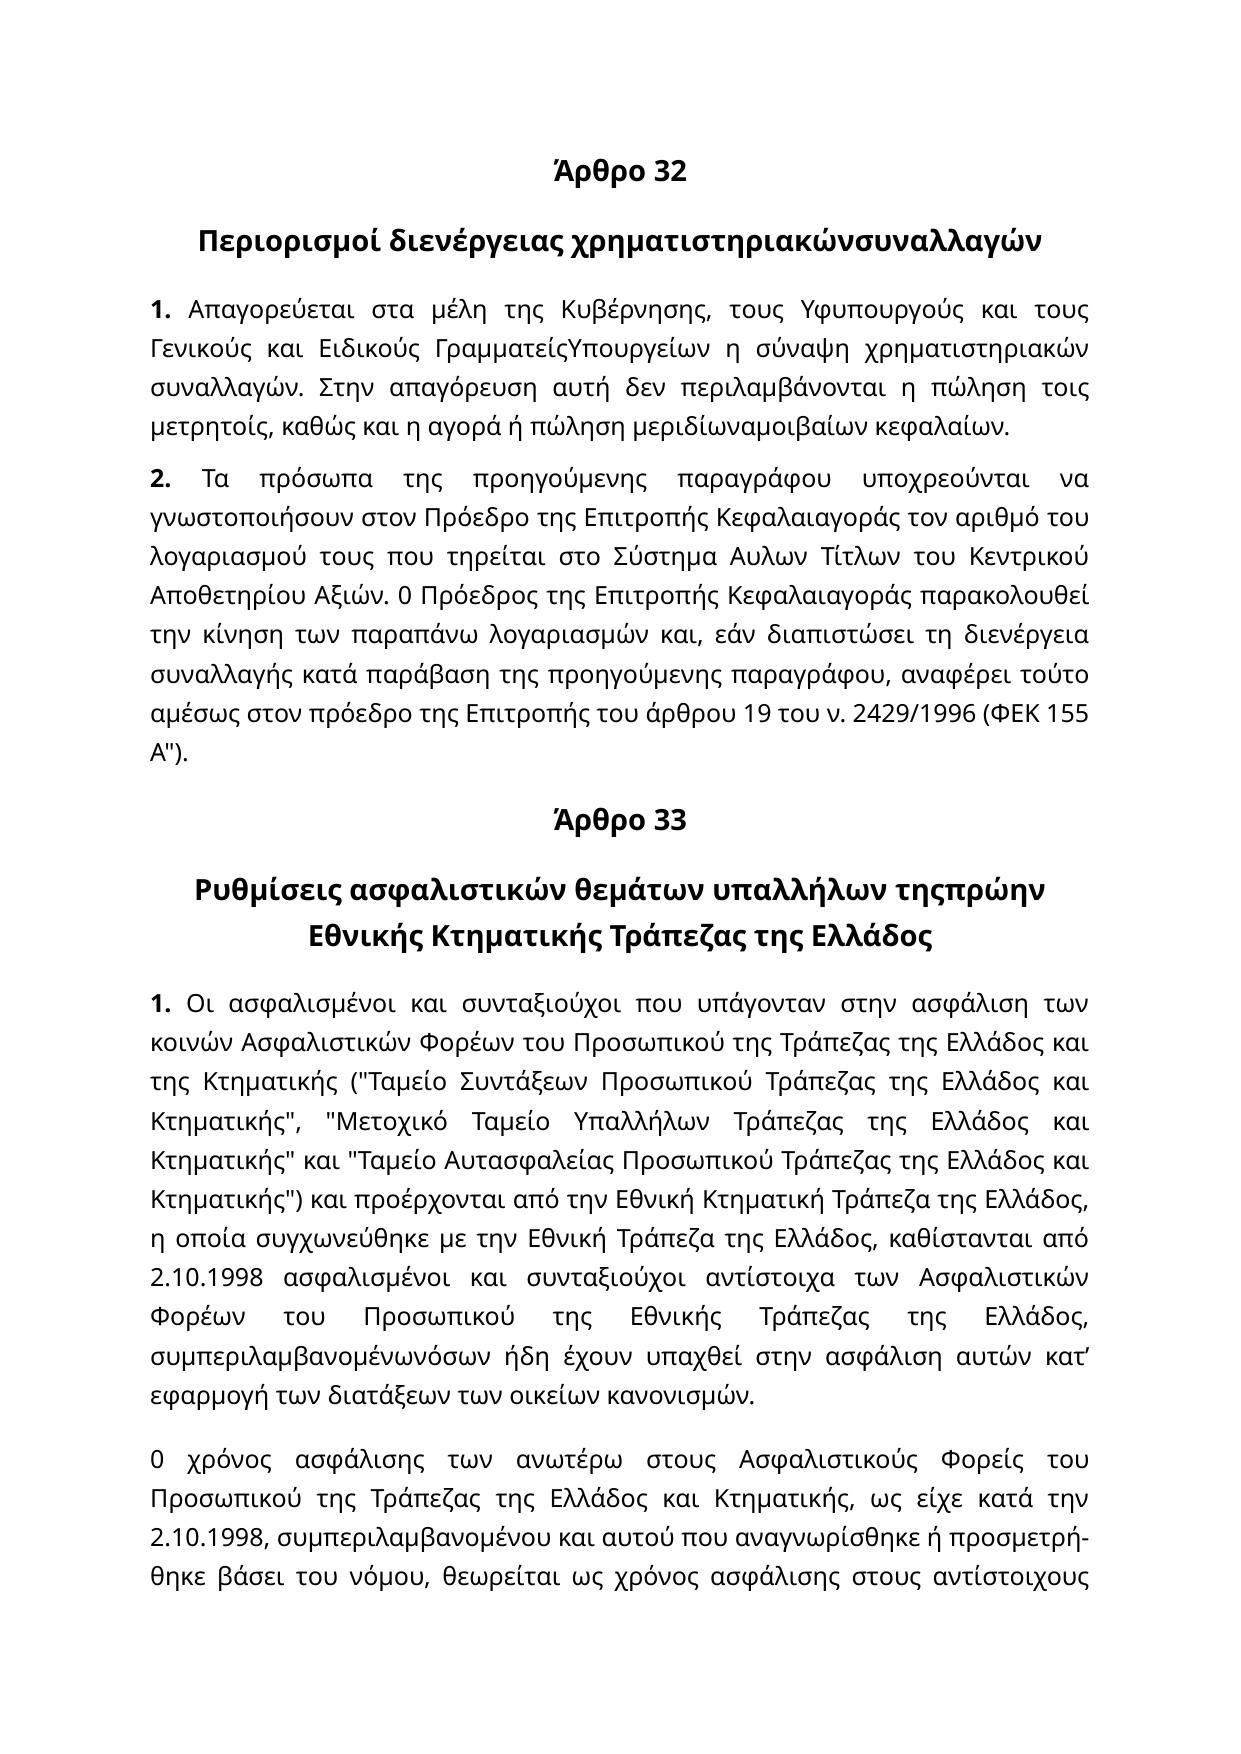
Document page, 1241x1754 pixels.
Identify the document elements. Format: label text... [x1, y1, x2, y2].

subtitle Περιορισμοί διενέργειας χρηματιστηριακώνσυναλλαγών [150, 221, 1090, 260]
subtitle Άρθρο 32 [150, 150, 1090, 190]
text 1. Απαγορεύεται στα μέλη της Κυβέρνησης, τους Υφυπουργούς και τους Γενικούς και Ειδικούς ΓραμματείςΥπουργείων η σύναψη χρηματιστηριακών συναλλαγών. Στην απαγόρευση αυτή δεν περιλαμβάνονται η πώληση τοις μετρητοίς, καθώς και η αγορά ή πώληση μεριδίωναμοιβαίων κεφαλαίων. [150, 291, 1090, 443]
subtitle Άρθρο 33 [150, 799, 1090, 838]
text 2. Τα πρόσωπα της προηγούμενης παραγράφου υποχρεούνται να γνωστοποιήσουν στον Πρόεδρο της Επιτροπής Κεφαλαιαγοράς τον αριθμό του λογαριασμού τους που τηρείται στο Σύστημα Αυλων Τίτλων του Κεντρικού Αποθετηρίου Αξιών. 0 Πρόεδρος της Επιτροπής Κεφαλαιαγοράς παρακολουθεί την κίνηση των παραπάνω λογαριασμών και, εάν διαπιστώσει τη διενέργεια συναλλαγής κατά παράβαση της προηγούμενης παραγράφου, αναφέρει τούτο αμέσως στον πρόεδρο της Επιτροπής του άρθρου 19 του ν. 2429/1996 (ΦΕΚ 155 Α"). [150, 460, 1090, 769]
text 1. Οι ασφαλισμένοι και συνταξιούχοι που υπάγονταν στην ασφάλιση των κοινών Ασφαλιστικών Φορέων του Προσωπικού της Τράπεζας της Ελλάδος και της Κτηματικής ("Ταμείο Συντάξεων Προσωπικού Τράπεζας της Ελλάδος και Κτηματικής", "Μετοχικό Ταμείο Υπαλλήλων Τράπεζας της Ελλάδος και Κτηματικής" και "Ταμείο Αυτασφαλείας Προσωπικού Τράπεζας της Ελλάδος και Κτηματικής") και προέρχονται από την Εθνική Κτηματική Τράπεζα της Ελλάδος, η οποία συγχωνεύθηκε με την Εθνική Τράπεζα της Ελλάδος, καθίστανται από 2.10.1998 ασφαλισμένοι και συνταξιούχοι αντίστοιχα των Ασφαλιστικών Φορέων του Προσωπικού της Εθνικής Τράπεζας της Ελλάδος, συμπεριλαμβανομένωνόσων ήδη έχουν υπαχθεί στην ασφάλιση αυτών κατ’ εφαρμογή των διατάξεων των οικείων κανονισμών. [150, 986, 1090, 1411]
subtitle Ρυθμίσεις ασφαλιστικών θεμάτων υπαλλήλων τηςπρώην Εθνικής Κτηματικής Τράπεζας της Ελλάδος [150, 869, 1090, 955]
text 0 χρόνος ασφάλισης των ανωτέρω στους Ασφαλιστικούς Φορείς του Προσωπικού της Τράπεζας της Ελλάδος και Κτηματικής, ως είχε κατά την 2.10.1998, συμπεριλαμβανομένου και αυτού που αναγνωρίσθηκε ή προσμετρή- θηκε βάσει του νόμου, θεωρείται ως χρόνος ασφάλισης στους αντίστοιχους [150, 1441, 1090, 1593]
